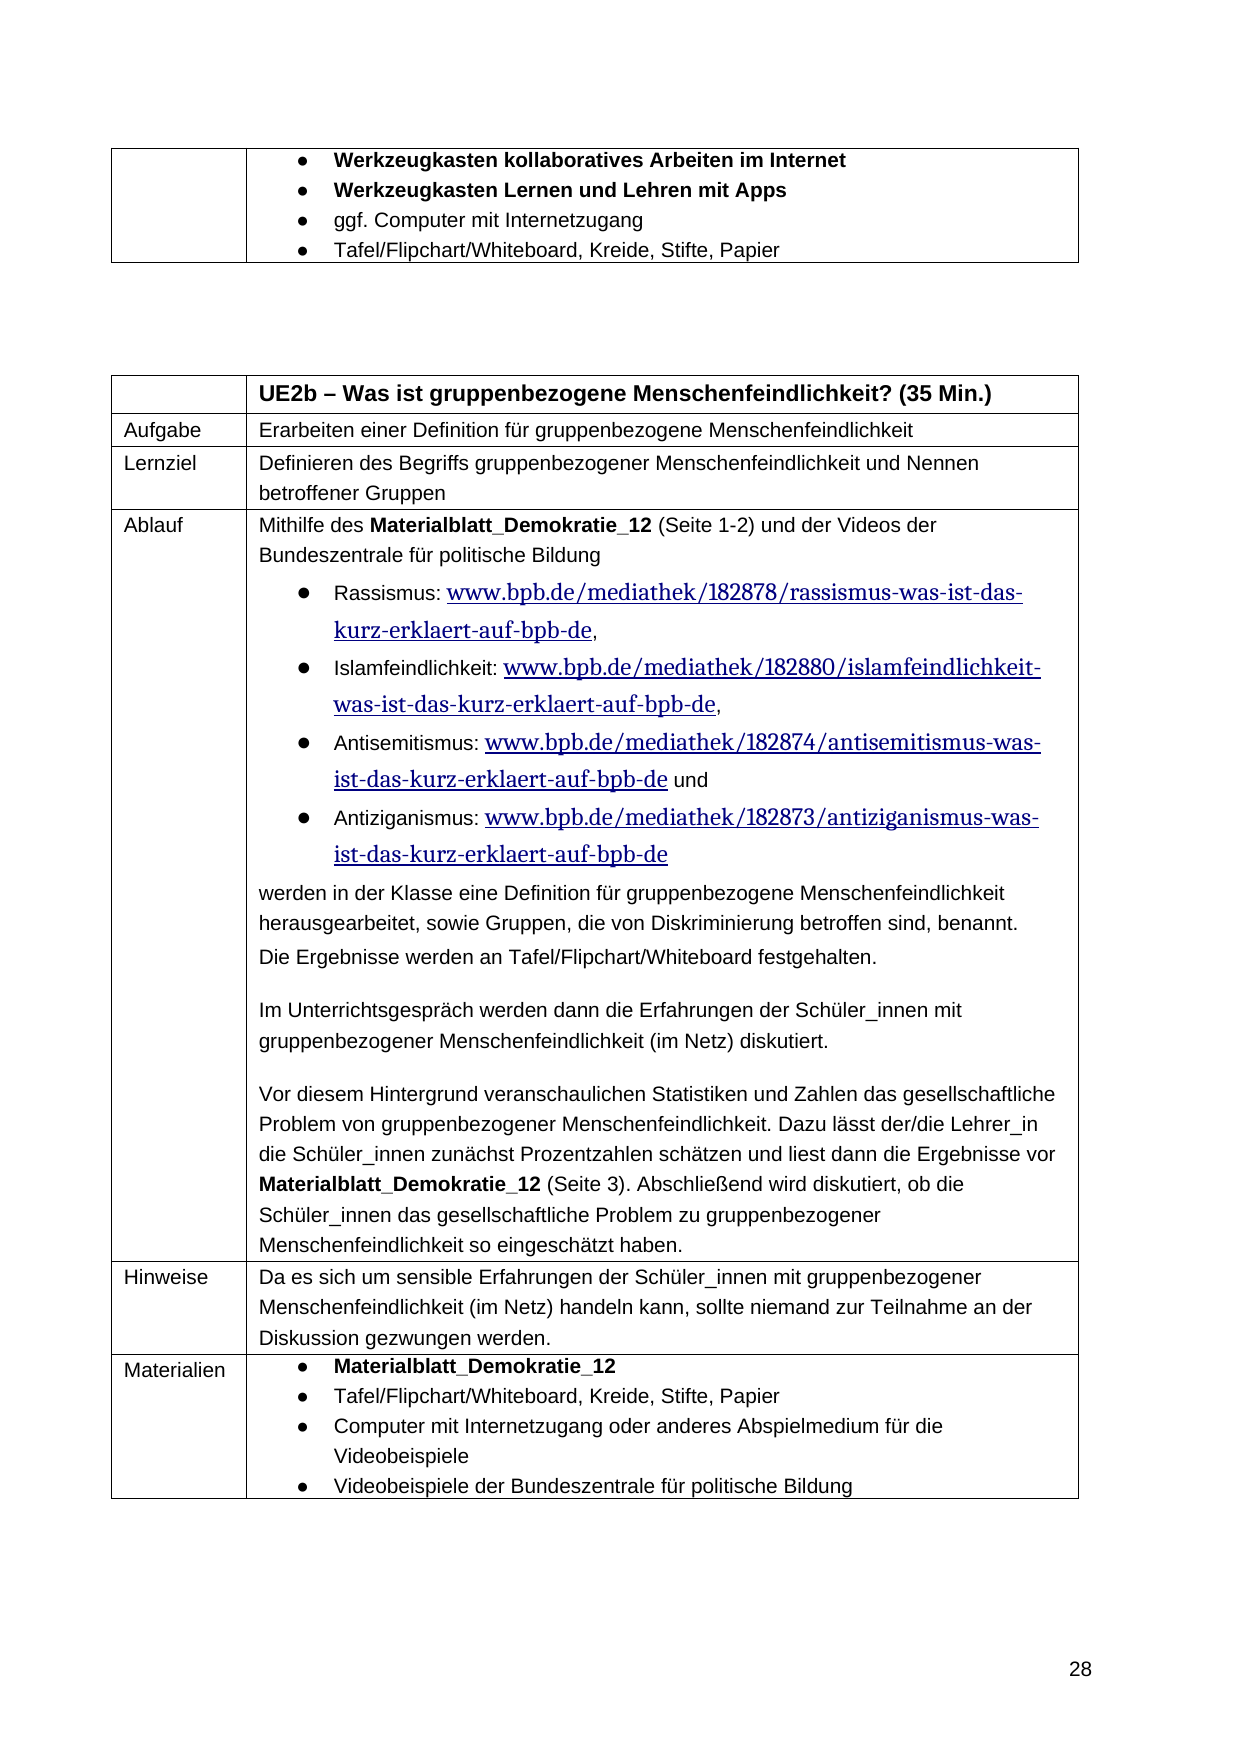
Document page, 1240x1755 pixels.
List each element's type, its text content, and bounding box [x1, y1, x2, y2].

table_cell Lernziel [112, 447, 246, 509]
table_header UE2b – Was ist gruppenbezogene Menschenfeindlichkeit? (35 Min.) [247, 376, 1078, 413]
table_cell Hinweise [112, 1262, 246, 1353]
table_cell Aufgabe [112, 414, 246, 446]
table_cell Ablauf [112, 510, 246, 1261]
table_header [112, 376, 246, 413]
table_cell [112, 149, 246, 262]
table_cell Materialblatt_Demokratie_01 Materialblatt_Demokratie_02 Werkzeugkasten kollaboratives Arbeiten im Internet Werkzeugkasten Lernen und Lehren mit Apps ggf. Computer mit Internetzugang Tafel/Flipchart/Whiteboard, Kreide, Stifte, Papier [247, 149, 1078, 262]
table_cell Materialien [112, 1355, 246, 1498]
table_cell Definieren des Begriffs gruppenbezogener Menschenfeindlichkeit und Nennen betroffener Gruppen [247, 447, 1078, 509]
table_cell Mithilfe des Materialblatt_Demokratie_12 (Seite 1-2) und der Videos der Bundeszentrale für politische Bildung Rassismus: www.bpb.de/mediathek/182878/rassismus-was-ist-das-kurz-erklaert-auf-bpb-de, Islamfeindlichkeit: www.bpb.de/mediathek/182880/islamfeindlichkeit-was-ist-das-kurz-erklaert-auf-bpb-de, Antisemitismus: www.bpb.de/mediathek/182874/antisemitismus-was-ist-das-kurz-erklaert-auf-bpb-de und Antiziganismus: www.bpb.de/mediathek/182873/antiziganismus-was-ist-das-kurz-erklaert-auf-bpb-de werden in der Klasse eine Definition für gruppenbezogene Menschenfeindlichkeit herausgearbeitet, sowie Gruppen, die von Diskriminierung betroffen sind, benannt. Die Ergebnisse werden an Tafel/Flipchart/Whiteboard festgehalten. Im Unterrichtsgespräch werden dann die Erfahrungen der Schüler_innen mit gruppenbezogener Menschenfeindlichkeit (im Netz) diskutiert. Vor diesem Hintergrund veranschaulichen Statistiken und Zahlen das gesellschaftliche Problem von gruppenbezogener Menschenfeindlichkeit. Dazu lässt der/die Lehrer_in die Schüler_innen zunächst Prozentzahlen schätzen und liest dann die Ergebnisse vor Materialblatt_Demokratie_12 (Seite 3). Abschließend wird diskutiert, ob die Schüler_innen das gesellschaftliche Problem zu gruppenbezogener Menschenfeindlichkeit so eingeschätzt haben. [247, 510, 1078, 1261]
table_cell Da es sich um sensible Erfahrungen der Schüler_innen mit gruppenbezogener Menschenfeindlichkeit (im Netz) handeln kann, sollte niemand zur Teilnahme an der Diskussion gezwungen werden. [247, 1262, 1078, 1353]
table_cell Erarbeiten einer Definition für gruppenbezogene Menschenfeindlichkeit [247, 414, 1078, 446]
table_cell Materialblatt_Demokratie_12 Tafel/Flipchart/Whiteboard, Kreide, Stifte, Papier Computer mit Internetzugang oder anderes Abspielmedium für die Videobeispiele Videobeispiele der Bundeszentrale für politische Bildung [247, 1355, 1078, 1498]
